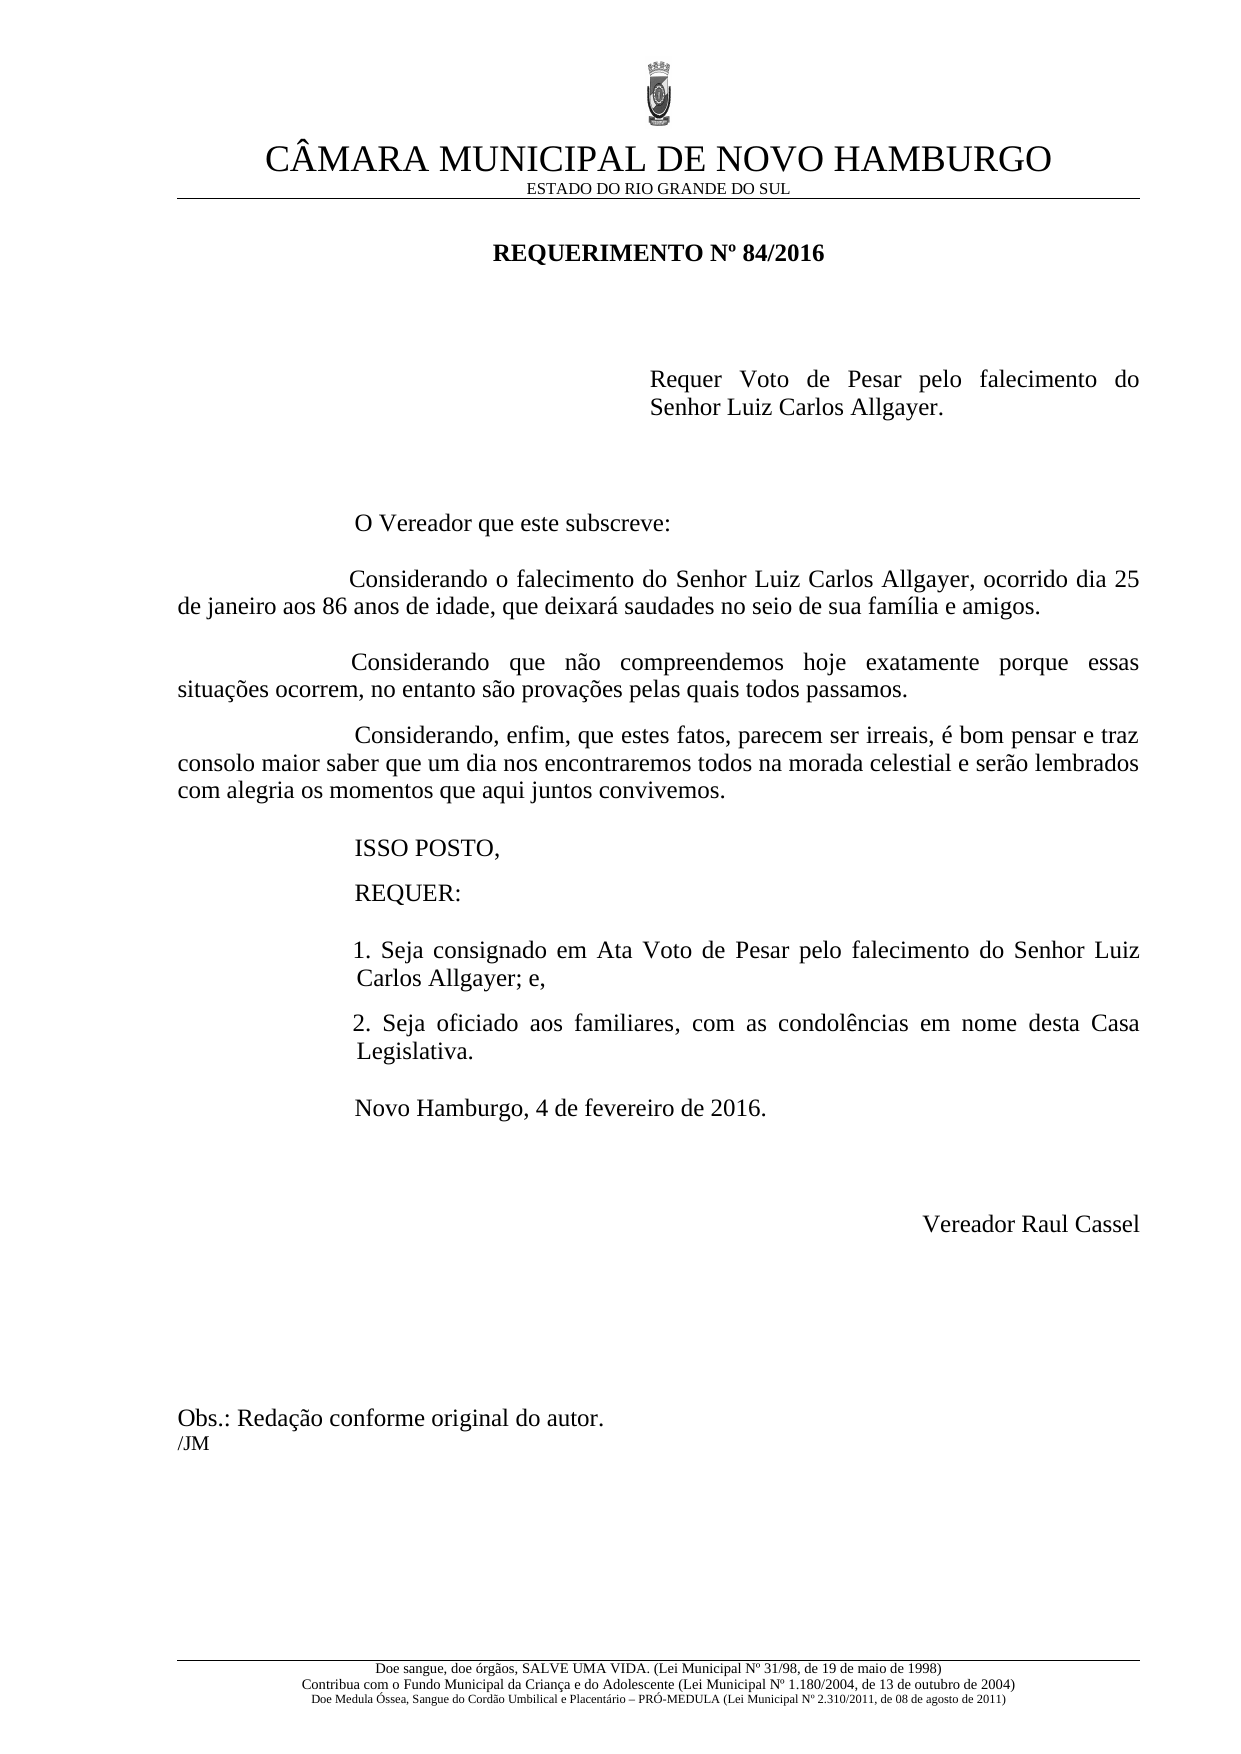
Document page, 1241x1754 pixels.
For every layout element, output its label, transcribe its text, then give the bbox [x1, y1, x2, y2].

text O Vereador que este subscreve: [177, 509, 1140, 537]
text 1. Seja consignado em Ata Voto de Pesar pelo falecimento do Senhor Luiz Carlos Allgayer; e, [352, 936, 1140, 992]
text 2. Seja oficiado aos familiares, com as condolências em nome desta Casa Legislativa. [352, 1009, 1140, 1065]
text /JM [177, 1432, 1140, 1455]
text Requer Voto de Pesar pelo falecimento do Senhor Luiz Carlos Allgayer. [649, 365, 1140, 421]
text Obs.: Redação conforme original do autor. [177, 1404, 1140, 1432]
text Vereador Raul Cassel [177, 1211, 1140, 1238]
text Considerando que não compreendemos hoje exatamente porque essas situações ocorrem, no entanto são provações pelas quais todos passamos. [177, 648, 1140, 703]
text Considerando o falecimento do Senhor Luiz Carlos Allgayer, ocorrido dia 25 de janeiro aos 86 anos de idade, que deixará saudades no seio de sua família e amigos. [177, 565, 1140, 620]
text REQUER: [177, 879, 1140, 907]
text Considerando, enfim, que estes fatos, parecem ser irreais, é bom pensar e traz consolo maior saber que um dia nos encontraremos todos na morada celestial e serão lembrados com alegria os momentos que aqui juntos convivemos. [177, 721, 1140, 804]
title REQUERIMENTO Nº 84/2016 [177, 239, 1140, 266]
text Novo Hamburgo, 4 de fevereiro de 2016. [177, 1094, 1140, 1122]
text ISSO POSTO, [177, 834, 1140, 861]
